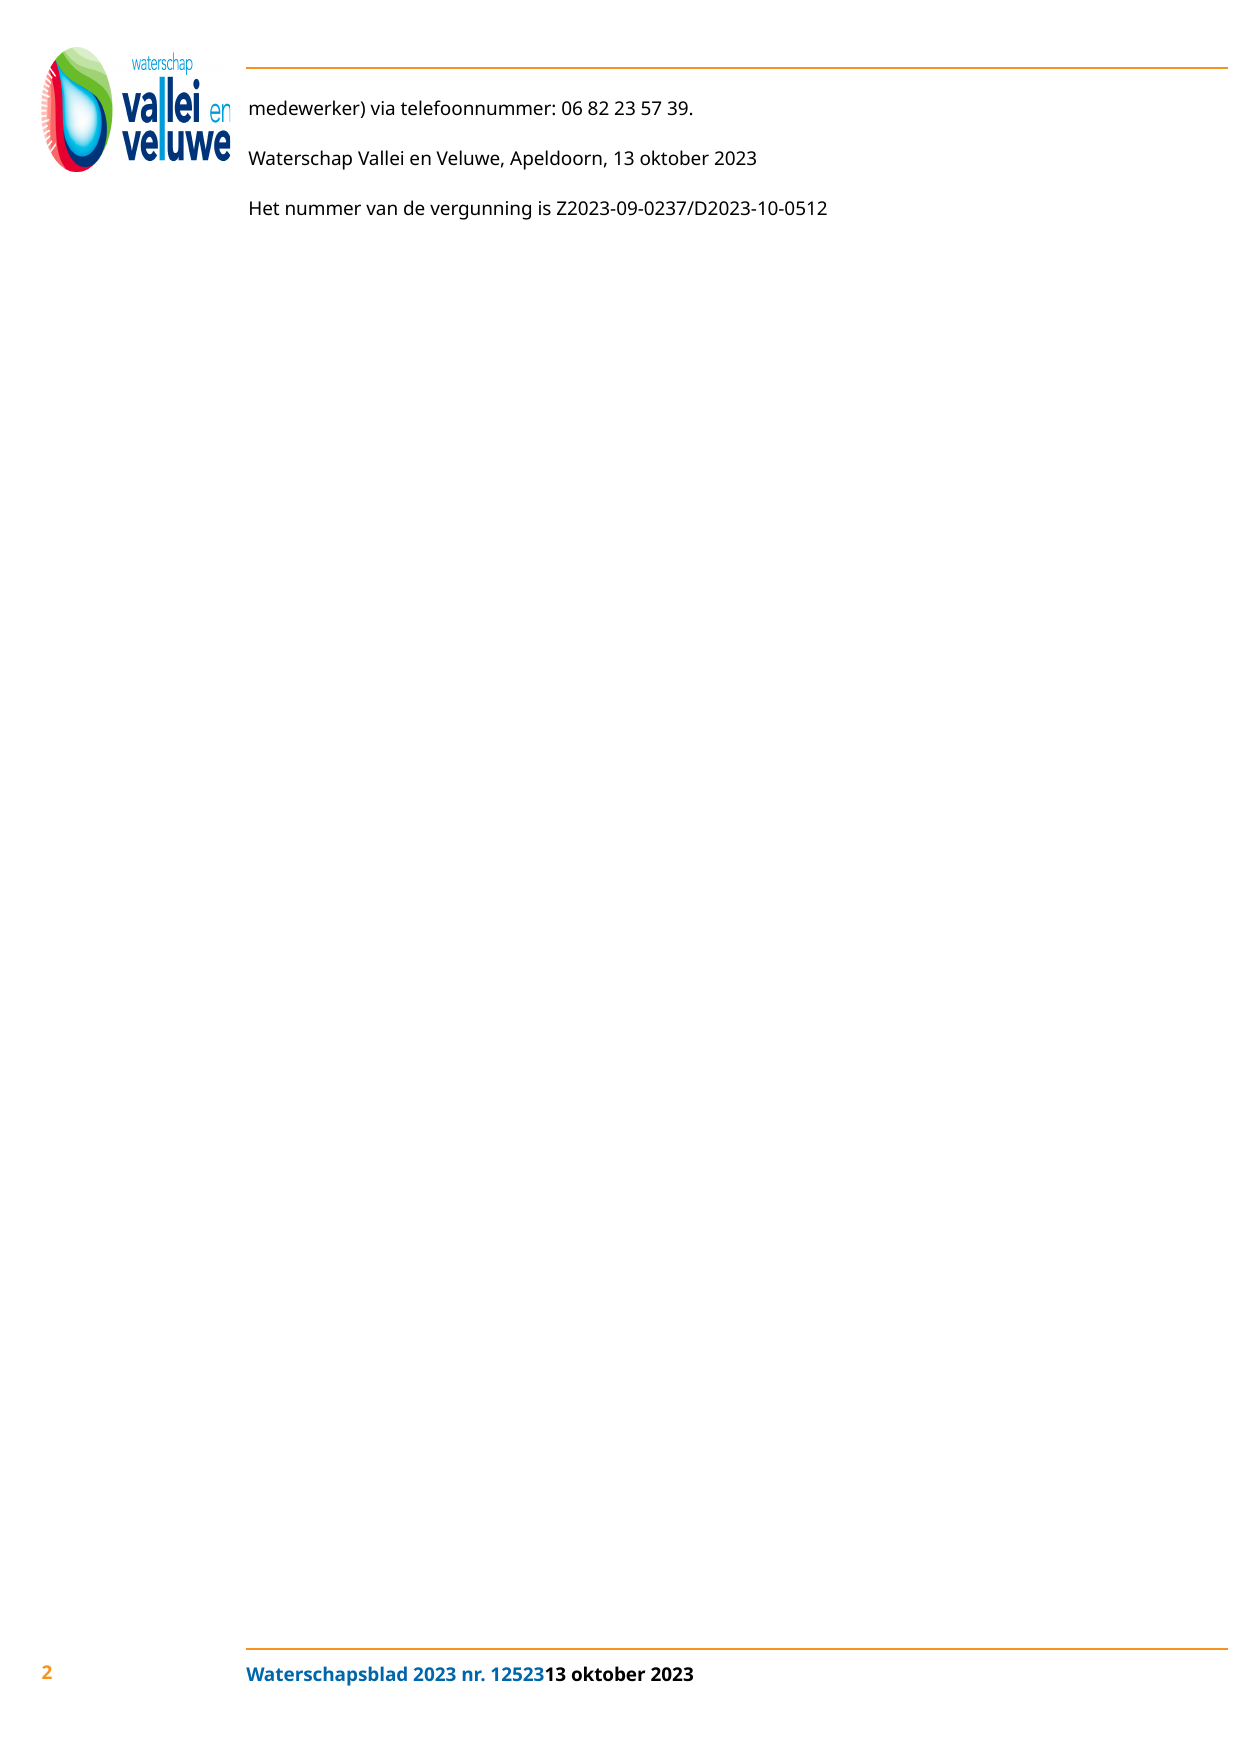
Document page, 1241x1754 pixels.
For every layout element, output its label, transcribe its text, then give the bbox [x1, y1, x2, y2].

text medewerker) via telefoonnummer: 06 82 23 57 39. [248, 95, 1152, 121]
picture [41, 47, 231, 172]
text Het nummer van de vergunning is Z2023-09-0237/D2023-10-0512 [248, 196, 1152, 221]
text Waterschap Vallei en Veluwe, Apeldoorn, 13 oktober 2023 [248, 145, 1152, 171]
